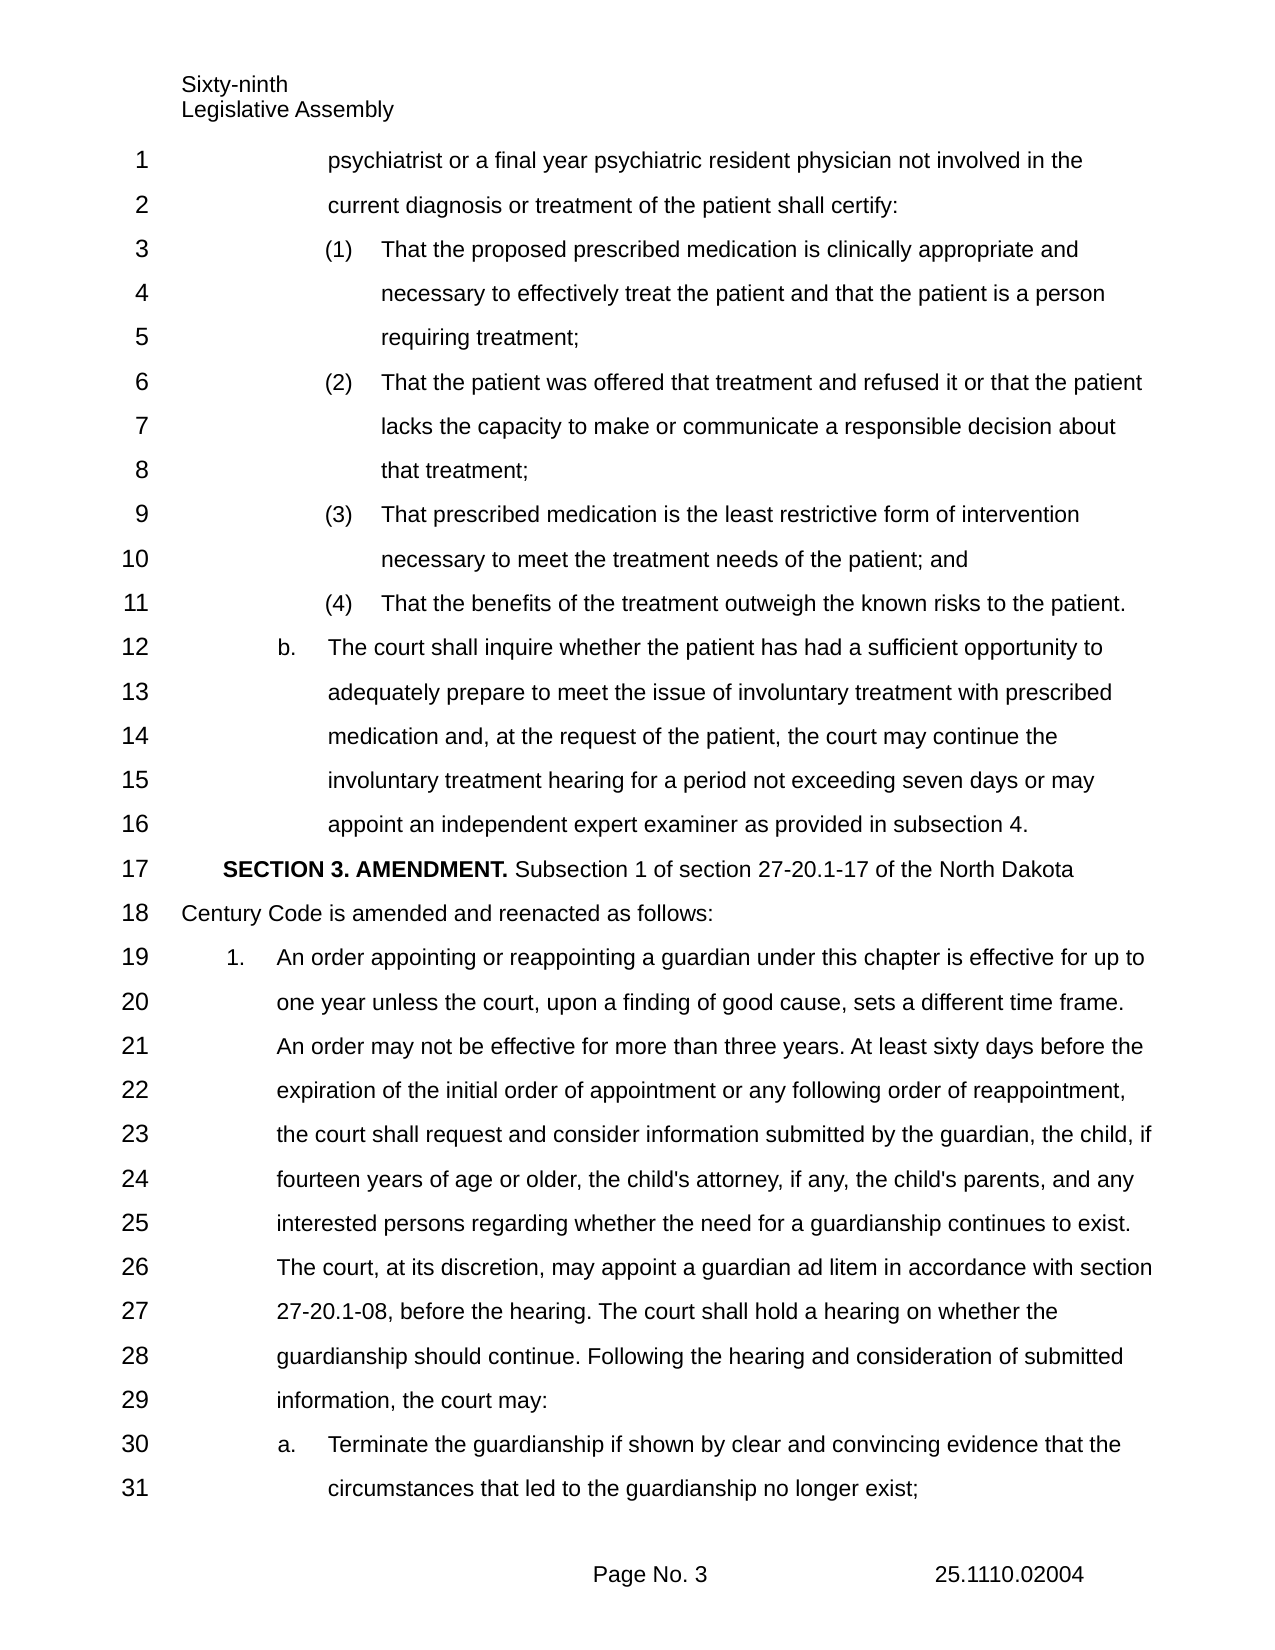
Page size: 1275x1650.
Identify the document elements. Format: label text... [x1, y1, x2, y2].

text (2) That the patient was offered that treatment and refused it or that the patient lacks the capacity to make or communicate a responsible decision about that treatment; [181, 355, 1154, 487]
text (4) That the benefits of the treatment outweigh the known risks to the patient. [181, 576, 1154, 620]
text (1) That the proposed prescribed medication is clinically appropriate and necessary to effectively treat the patient and that the patient is a person requiring treatment; [181, 222, 1154, 355]
text (3) That prescribed medication is the least restrictive form of intervention necessary to meet the treatment needs of the patient; and [181, 487, 1154, 576]
text b. The court shall inquire whether the patient has had a sufficient opportunity to adequately prepare to meet the issue of involuntary treatment with prescribed medication and, at the request of the patient, the court may continue the involuntary treatment hearing for a period not exceeding seven days or may appoint an independent expert examiner as provided in subsection 4. [181, 620, 1154, 842]
text psychiatrist or a final year psychiatric resident physician not involved in the current diagnosis or treatment of the patient shall certify: [181, 133, 1154, 222]
text SECTION 3. AMENDMENT. Subsection 1 of section 27‑20.1‑17 of the North Dakota Century Code is amended and reenacted as follows: [181, 842, 1154, 930]
text a. Terminate the guardianship if shown by clear and convincing evidence that the circumstances that led to the guardianship no longer exist; [181, 1417, 1154, 1506]
text 1. An order appointing or reappointing a guardian under this chapter is effective for up to one year unless the court, upon a finding of good cause, sets a different time frame. An order may not be effective for more than three years. At least sixty days before the expiration of the initial order of appointment or any following order of reappointment, the court shall request and consider information submitted by the guardian, the child, if fourteen years of age or older, the child's attorney, if any, the child's parents, and any interested persons regarding whether the need for a guardianship continues to exist. The court, at its discretion, may appoint a guardian ad litem in accordance with section 27‑20.1‑08, before the hearing. The court shall hold a hearing on whether the guardianship should continue. Following the hearing and consideration of submitted information, the court may: [181, 930, 1154, 1417]
